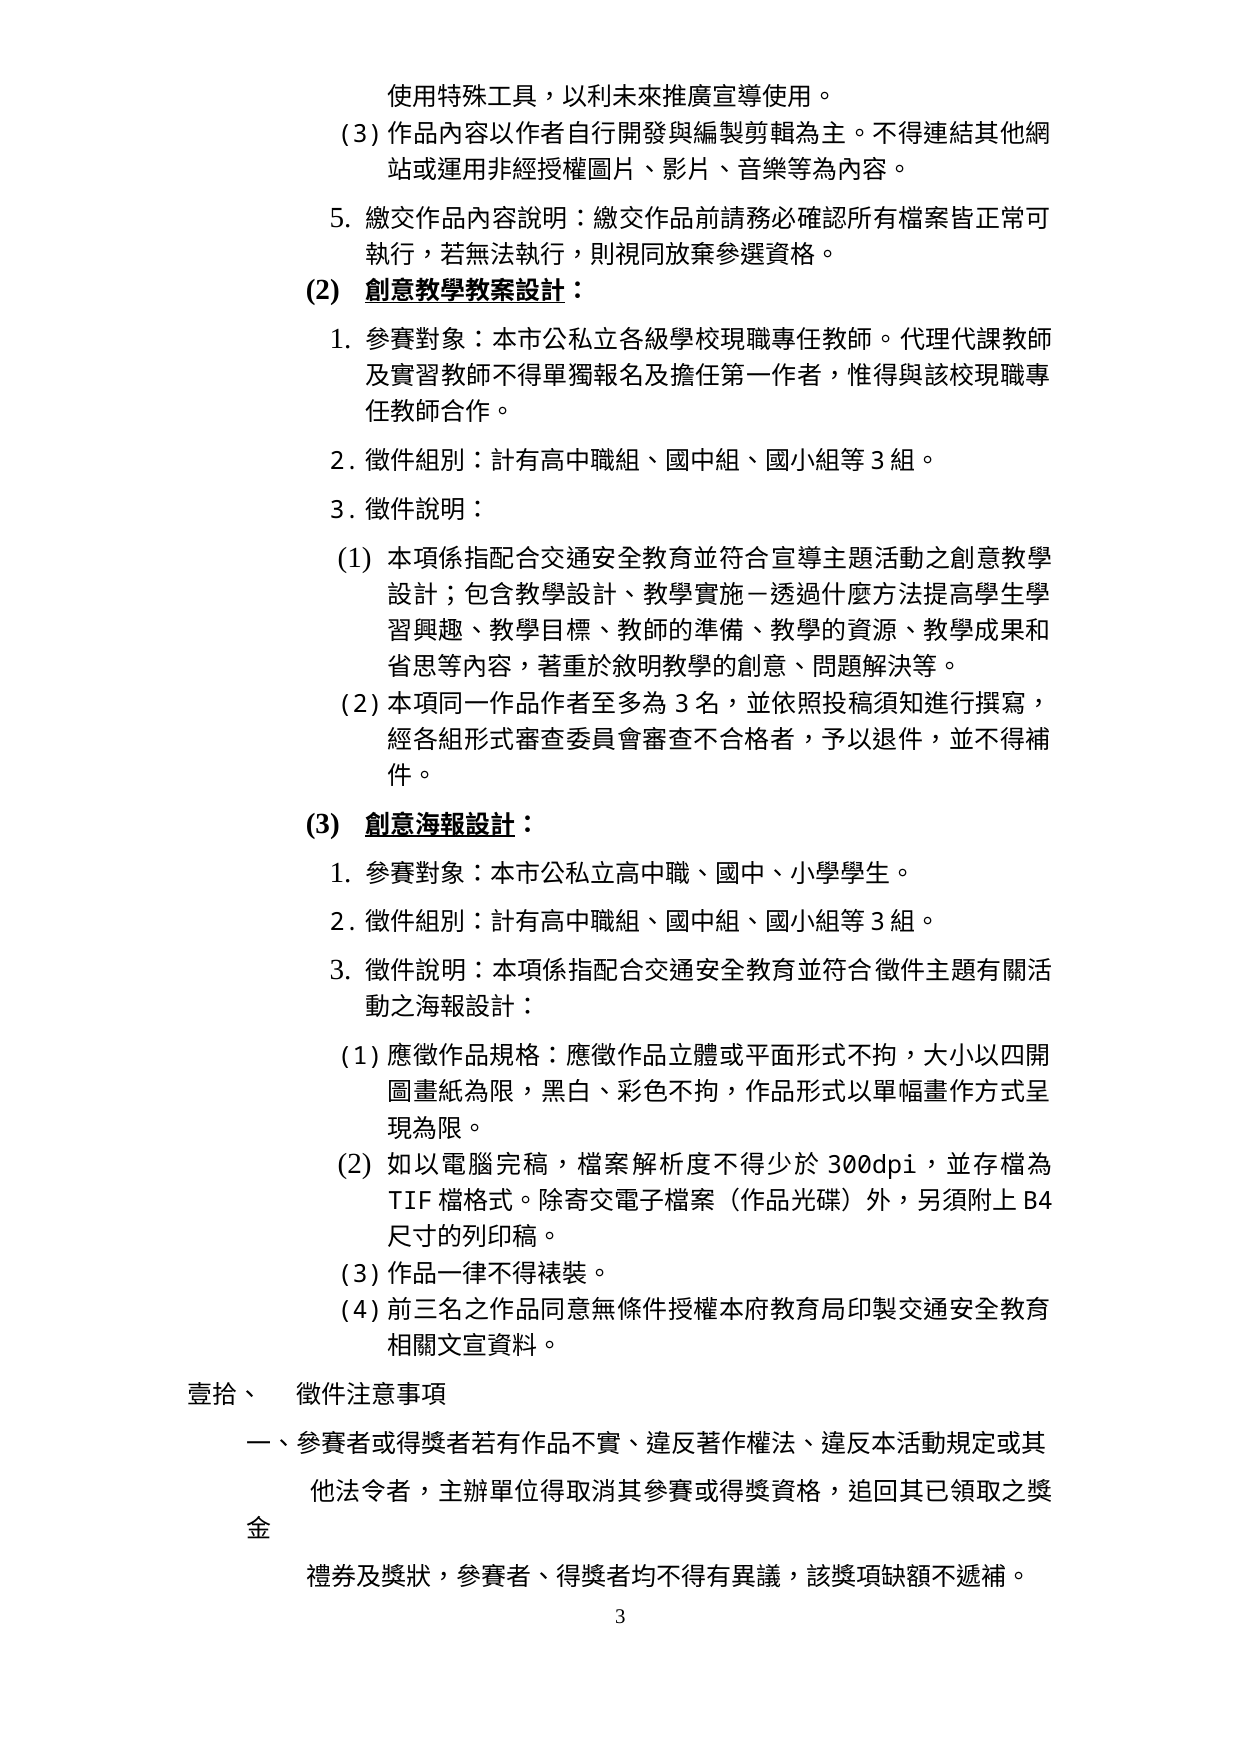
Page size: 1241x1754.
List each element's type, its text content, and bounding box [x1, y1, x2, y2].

list 作品內容以作者自行開發與編製剪輯為主。不得連結其他網站或運用非經授權圖片、影片、音樂等為內容。 [337, 113, 1053, 186]
list 徵件說明： [329, 489, 1053, 526]
list 繳交作品內容說明：繳交作品前請務必確認所有檔案皆正常可執行，若無法執行，則視同放棄參選資格。 [329, 198, 1053, 271]
text 他法令者，主辦單位得取消其參賽或得獎資格，追回其已領取之獎金 [247, 1472, 1053, 1544]
text 禮券及獎狀，參賽者、得獎者均不得有異議，該獎項缺額不遞補。 [247, 1557, 1053, 1593]
list 創意海報設計： [306, 804, 1053, 841]
list 應徵作品規格：應徵作品立體或平面形式不拘，大小以四開圖畫紙為限，黑白、彩色不拘，作品形式以單幅畫作方式呈現為限。 [337, 1036, 1053, 1144]
list 徵件注意事項 [187, 1374, 1053, 1411]
list 創意教學教案設計： [306, 271, 1053, 307]
list 本項係指配合交通安全教育並符合宣導主題活動之創意教學設計；包含教學設計、教學實施－透過什麼方法提高學生學習興趣、教學目標、教師的準備、教學的資源、教學成果和省思等內容，著重於敘明教學的創意、問題解決等。 [337, 538, 1053, 683]
list 本項同一作品作者至多為3名，並依照投稿須知進行撰寫，經各組形式審查委員會審查不合格者，予以退件，並不得補件。 [337, 683, 1053, 792]
list 徵件組別：計有高中職組、國中組、國小組等3組。 [329, 441, 1053, 477]
list 徵件組別：計有高中職組、國中組、國小組等3組。 [329, 902, 1053, 938]
list 參賽對象：本市公私立各級學校現職專任教師。代理代課教師及實習教師不得單獨報名及擔任第一作者，惟得與該校現職專任教師合作。 [329, 319, 1053, 428]
list 使用特殊工具，以利未來推廣宣導使用。 [337, 77, 1053, 113]
text 一、參賽者或得獎者若有作品不實、違反著作權法、違反本活動規定或其 [247, 1423, 1053, 1459]
list 作品一律不得裱裝。 [337, 1253, 1053, 1289]
list 如以電腦完稿，檔案解析度不得少於300dpi，並存檔為TIF檔格式。除寄交電子檔案（作品光碟）外，另須附上B4尺寸的列印稿。 [337, 1144, 1053, 1253]
list 徵件說明：本項係指配合交通安全教育並符合徵件主題有關活動之海報設計： [329, 951, 1053, 1023]
list 前三名之作品同意無條件授權本府教育局印製交通安全教育相關文宣資料。 [337, 1289, 1053, 1362]
list 參賽對象：本市公私立高中職、國中、小學學生。 [329, 853, 1053, 889]
